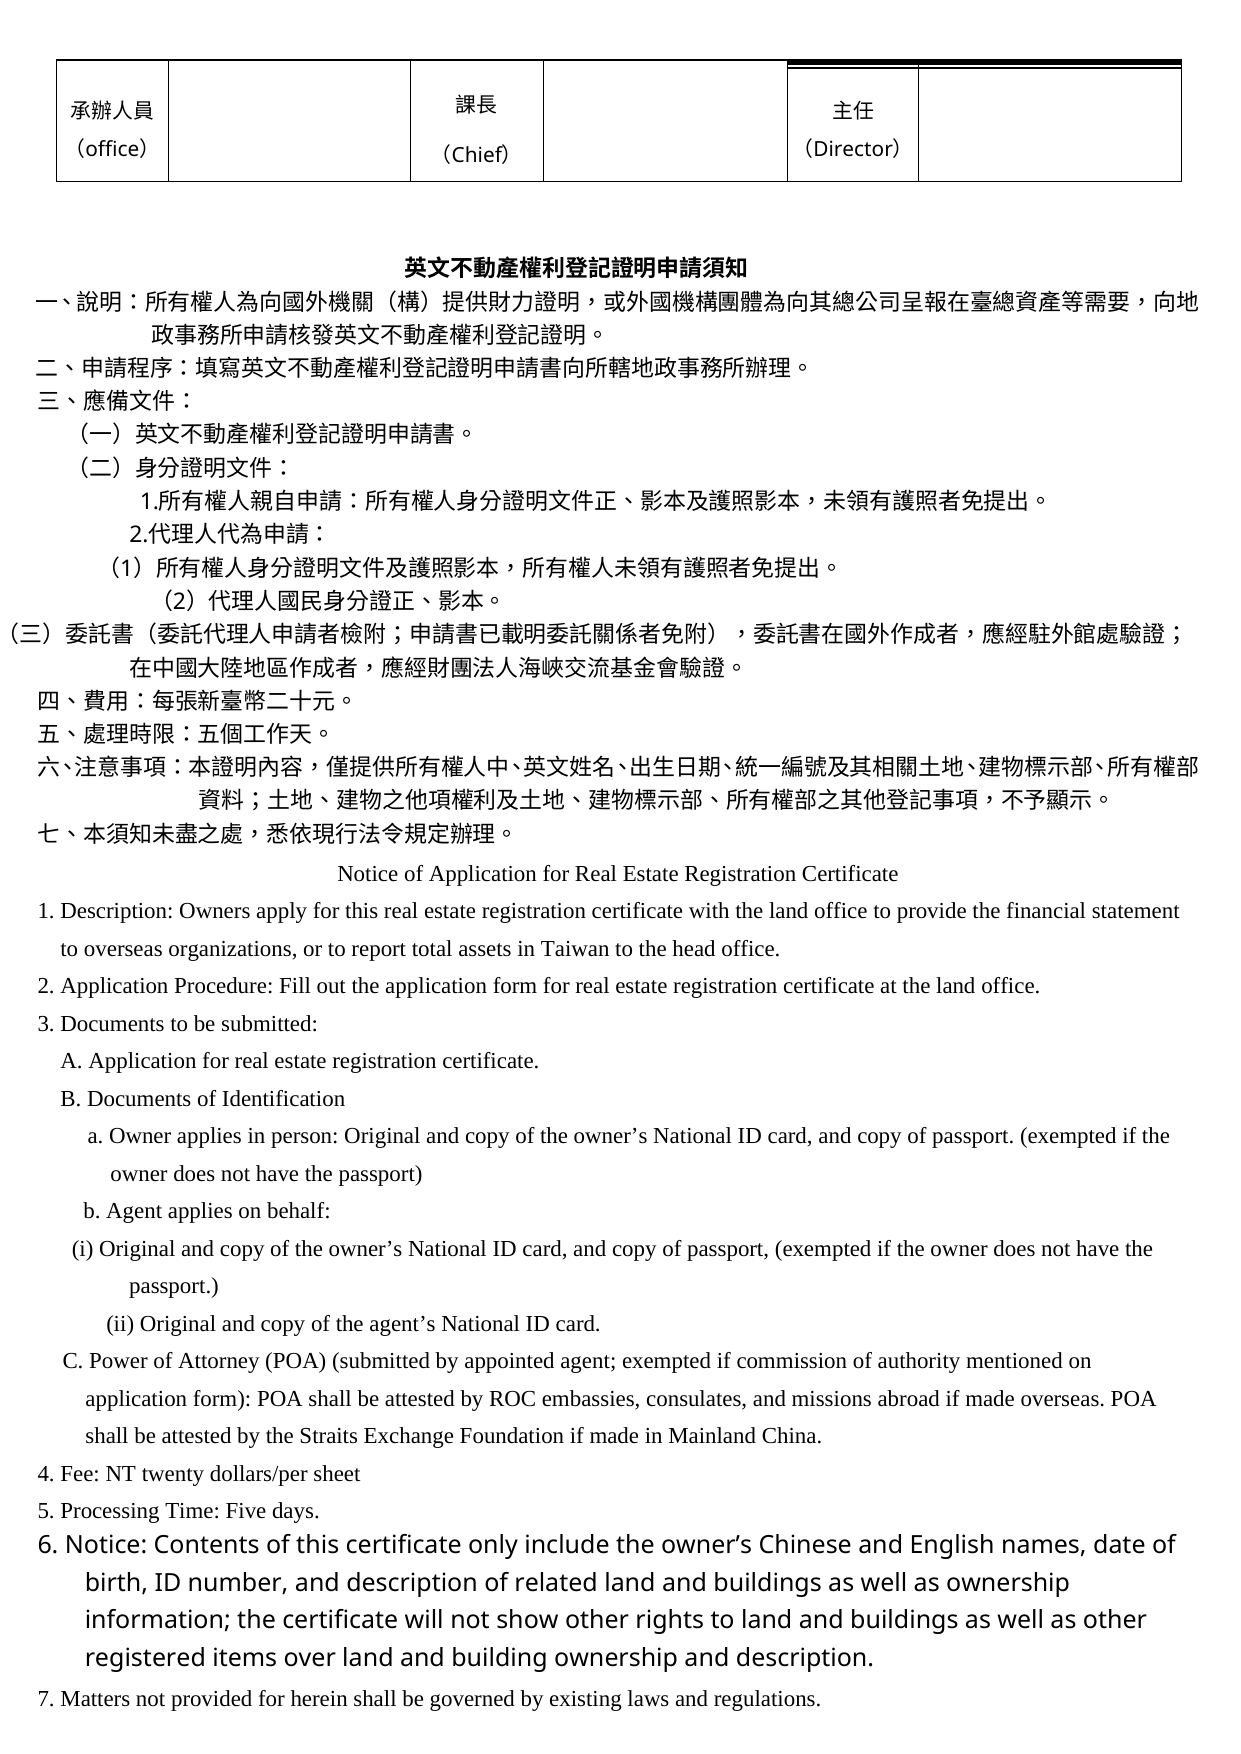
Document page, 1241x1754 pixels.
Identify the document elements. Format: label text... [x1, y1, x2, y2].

text 2. Application Procedure: Fill out the application form for real estate registration certificate at the land office. [37, 961, 1199, 999]
text 1.所有權人親自申請：所有權人身分證明文件正、影本及護照影本，未領有護照者免提出。 [139, 483, 1199, 516]
text 4. Fee: NT twenty dollars/per sheet [37, 1449, 1199, 1486]
table_cell 主任（Director） [788, 69, 918, 181]
text （一）英文不動產權利登記證明申請書。 [66, 416, 1199, 449]
table_cell 承辦人員（office） [57, 61, 168, 181]
text Notice of Application for Real Estate Registration Certificate [37, 849, 1199, 886]
text 五、處理時限：五個工作天。 [37, 716, 1199, 749]
text a. Owner applies in person: Original and copy of the owner’s National ID card, and copy of passport. (exempted if the owner does not have the passport) [87, 1111, 1199, 1186]
text (ii) Original and copy of the agent’s National ID card. [37, 1299, 1199, 1336]
text B. Documents of Identification [37, 1074, 1199, 1111]
text 一、說明：所有權人為向國外機關（構）提供財力證明，或外國機構團體為向其總公司呈報在臺總資產等需要，向地政事務所申請核發英文不動產權利登記證明。 [35, 283, 1199, 350]
table_cell [169, 61, 410, 181]
table_cell [544, 61, 787, 181]
text C. Power of Attorney (POA) (submitted by appointed agent; exempted if commission of authority mentioned on application form): POA shall be attested by ROC embassies, consulates, and missions abroad if made overseas. POA shall be attested by the Straits Exchange Foundation if made in Mainland China. [62, 1336, 1199, 1449]
text 1. Description: Owners apply for this real estate registration certificate with the land office to provide the financial statement to overseas organizations, or to report total assets in Taiwan to the head office. [37, 886, 1199, 961]
text （1）所有權人身分證明文件及護照影本，所有權人未領有護照者免提出。 [37, 549, 1199, 583]
text A. Application for real estate registration certificate. [37, 1036, 1199, 1074]
text 四、費用：每張新臺幣二十元。 [37, 683, 1199, 716]
text 英文不動產權利登記證明申請須知 [0, 250, 1199, 283]
text 六、注意事項：本證明內容，僅提供所有權人中、英文姓名、出生日期、統一編號及其相關土地、建物標示部、所有權部資料；土地、建物之他項權利及土地、建物標示部、所有權部之其他登記事項，不予顯示。 [37, 749, 1199, 816]
text 二、申請程序：填寫英文不動產權利登記證明申請書向所轄地政事務所辦理。 [35, 350, 1199, 383]
text 三、應備文件： [37, 383, 1199, 416]
text (i) Original and copy of the owner’s National ID card, and copy of passport, (exempted if the owner does not have the passport.) [37, 1224, 1199, 1299]
text 3. Documents to be submitted: [37, 999, 1199, 1036]
table_cell 課長 （Chief） [411, 61, 543, 181]
text 5. Processing Time: Five days. [37, 1486, 1199, 1524]
text 2.代理人代為申請： [117, 516, 1199, 549]
text 7. Matters not provided for herein shall be governed by existing laws and regulations. [37, 1674, 1199, 1711]
table_cell [919, 69, 1181, 181]
text b. Agent applies on behalf: [37, 1186, 1199, 1224]
text 七、本須知未盡之處，悉依現行法令規定辦理。 [37, 816, 1199, 849]
text （三）委託書（委託代理人申請者檢附；申請書已載明委託關係者免附），委託書在國外作成者，應經駐外館處驗證；在中國大陸地區作成者，應經財團法人海峽交流基金會驗證。 [0, 616, 1199, 683]
text 6. Notice: Contents of this certificate only include the owner’s Chinese and English names, date of birth, ID number, and description of related land and buildings as well as ownership information; the certificate will not show other rights to land and buildings as well as other registered items over land and building ownership and description. [37, 1524, 1199, 1674]
text （2）代理人國民身分證正、影本。 [150, 583, 1199, 616]
text （二）身分證明文件： [66, 449, 1199, 483]
